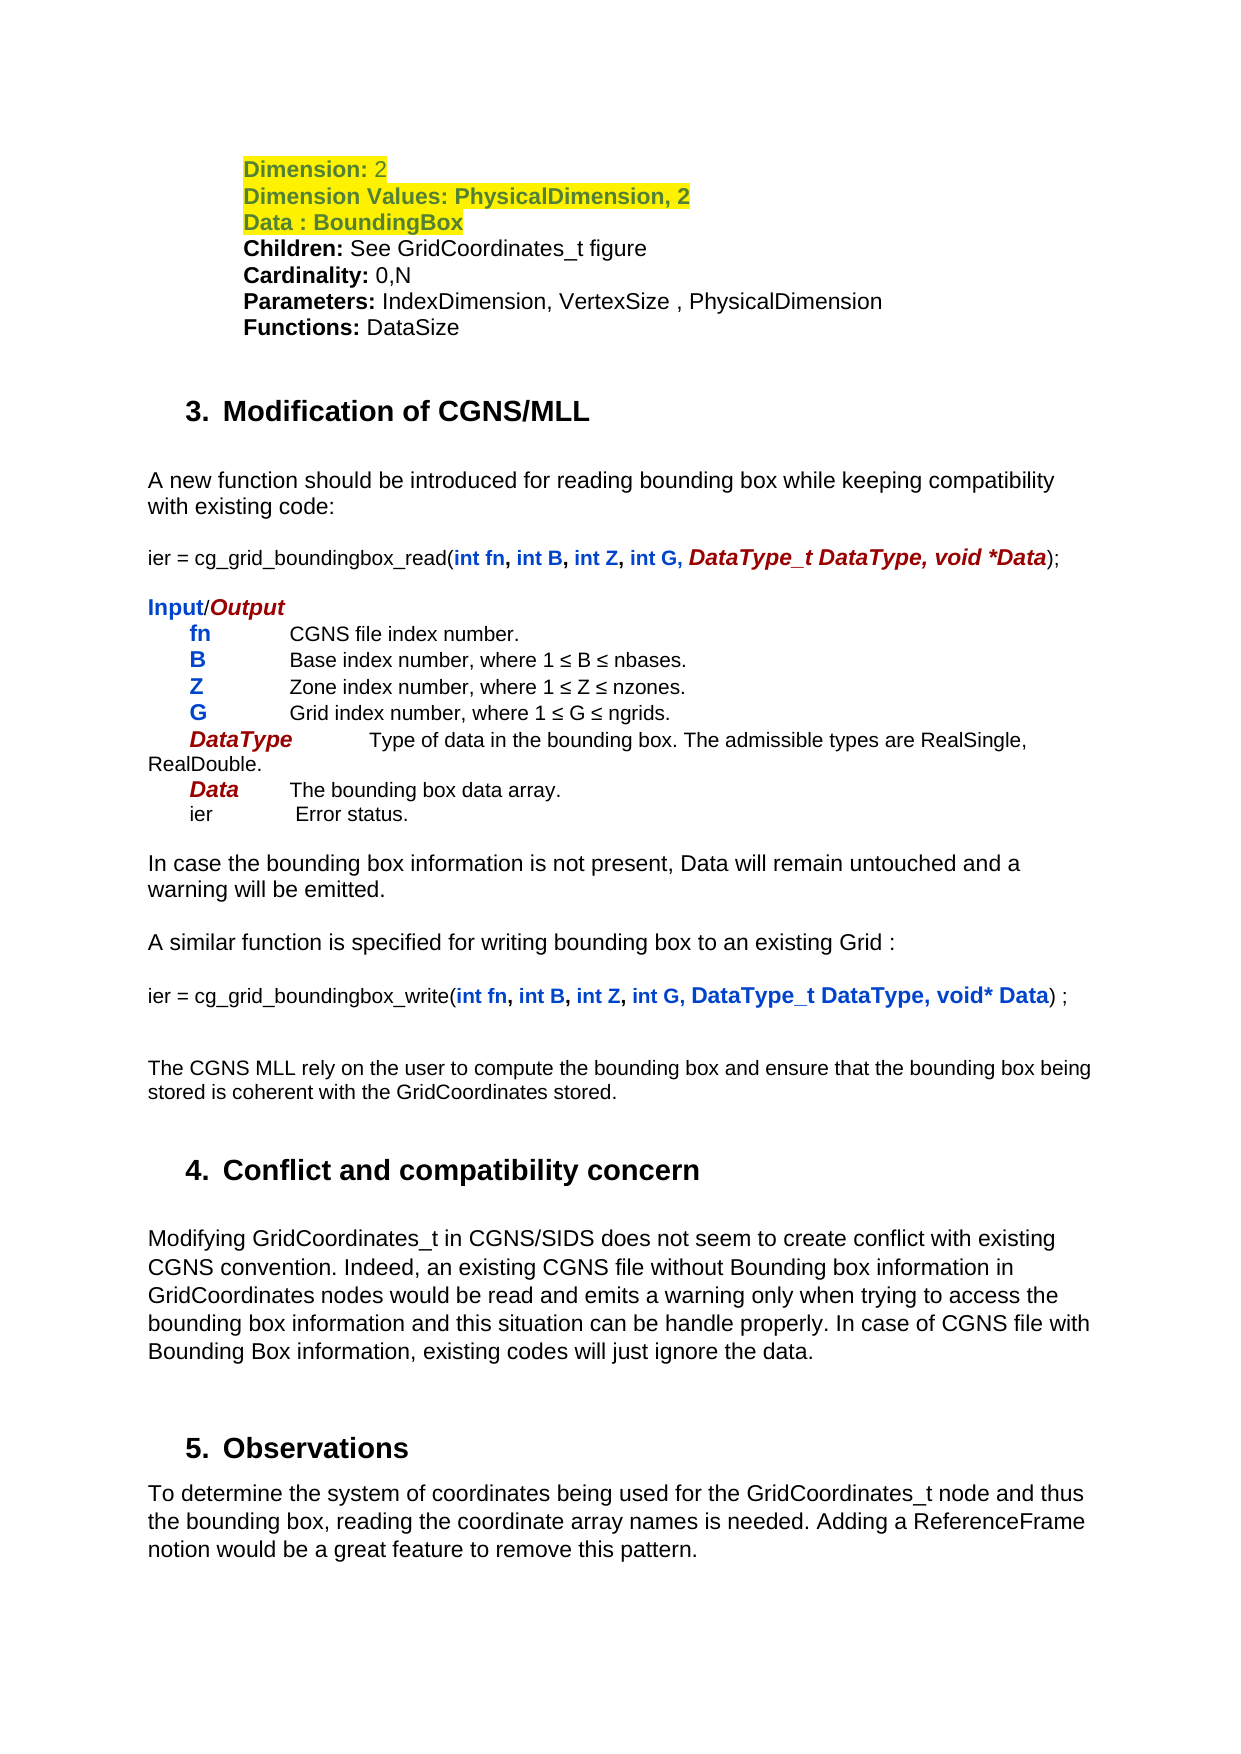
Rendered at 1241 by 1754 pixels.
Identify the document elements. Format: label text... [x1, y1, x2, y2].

text G Grid index number, where 1 ≤ G ≤ ngrids. [148, 699, 1093, 726]
text Parameters: IndexDimension, VertexSize , PhysicalDimension [148, 288, 1093, 314]
text ier Error status. [148, 802, 1093, 826]
subtitle Modification of CGNS/MLL [185, 394, 1093, 428]
text ier = cg_grid_boundingbox_write(int fn, int B, int Z, int G, DataType_t DataType, void* Data) ; [148, 982, 1093, 1008]
text Data : BoundingBox [148, 209, 1093, 235]
subtitle Observations [185, 1432, 1093, 1465]
text In case the bounding box information is not present, Data will remain untouched and a warning will be emitted. [148, 850, 1093, 903]
text fn CGNS file index number. [148, 620, 1093, 646]
text A new function should be introduced for reading bounding box while keeping compatibility with existing code: [148, 467, 1093, 519]
text Functions: DataSize [148, 314, 1093, 341]
text ier = cg_grid_boundingbox_read(int fn, int B, int Z, int G, DataType_t DataType, void *Data); [148, 543, 1093, 570]
text Input/Output [148, 594, 1093, 620]
text Cardinality: 0,N [148, 262, 1093, 288]
text DataType Type of data in the bounding box. The admissible types are RealSingle, RealDouble. [148, 726, 1093, 776]
text A similar function is specified for writing bounding box to an existing Grid : [148, 929, 1093, 956]
text Data The bounding box data array. [148, 776, 1093, 802]
text Modifying GridCoordinates_t in CGNS/SIDS does not seem to create conflict with existing CGNS convention. Indeed, an existing CGNS file without Bounding box information in GridCoordinates nodes would be read and emits a warning only when trying to access the bounding box information and this situation can be handle properly. In case of CGNS file with Bounding Box information, existing codes will just ignore the data. [148, 1225, 1093, 1364]
subtitle Conflict and compatibility concern [185, 1153, 1093, 1187]
text Children: See GridCoordinates_t figure [148, 235, 1093, 262]
text The CGNS MLL rely on the user to compute the bounding box and ensure that the bounding box being stored is coherent with the GridCoordinates stored. [148, 1056, 1093, 1104]
text Z Zone index number, where 1 ≤ Z ≤ nzones. [148, 673, 1093, 699]
text B Base index number, where 1 ≤ B ≤ nbases. [148, 646, 1093, 673]
text To determine the system of coordinates being used for the GridCoordinates_t node and thus the bounding box, reading the coordinate array names is needed. Adding a ReferenceFrame notion would be a great feature to remove this pattern. [148, 1480, 1093, 1562]
text Dimension Values: PhysicalDimension, 2 [148, 183, 1093, 209]
text Dimension: 2 [148, 156, 1093, 183]
